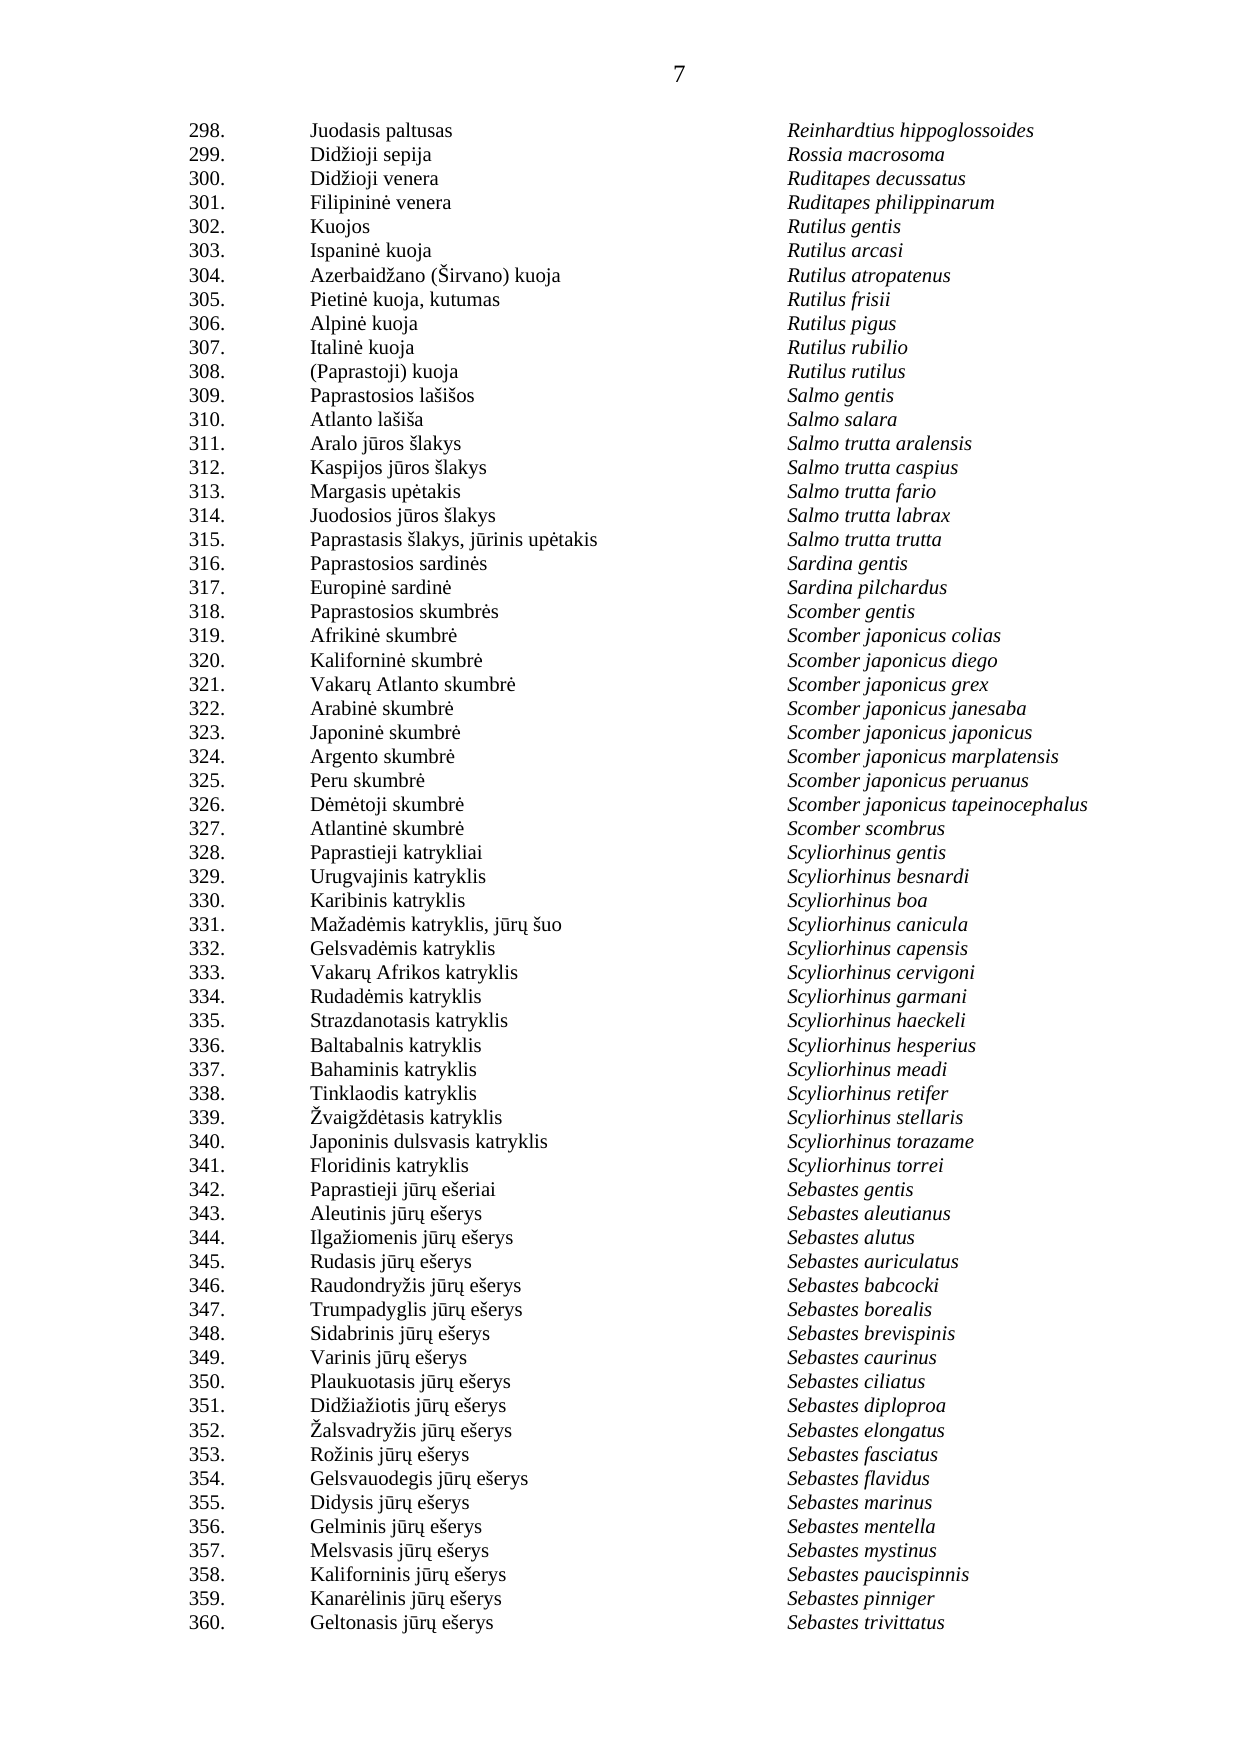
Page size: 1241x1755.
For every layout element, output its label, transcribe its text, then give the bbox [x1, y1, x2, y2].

table_cell Rutilus atropatenus [776, 263, 1181, 287]
table_cell Sebastes babcocki [776, 1273, 1181, 1297]
table_cell Scomber japonicus colias [776, 624, 1181, 647]
table_cell 359. [177, 1586, 298, 1610]
table_cell Tinklaodis katryklis [299, 1081, 776, 1105]
table_cell Salmo gentis [776, 383, 1181, 407]
table_cell 328. [177, 840, 298, 864]
table_cell Scomber japonicus tapeinocephalus [776, 792, 1181, 816]
table_cell Didžioji sepija [299, 142, 776, 166]
table_cell 358. [177, 1562, 298, 1586]
table_cell 351. [177, 1394, 298, 1417]
table_cell Aleutinis jūrų ešerys [299, 1201, 776, 1225]
table_cell Sebastes diploproa [776, 1394, 1181, 1417]
table_cell 305. [177, 287, 298, 311]
table_cell Scomber japonicus japonicus [776, 720, 1181, 744]
table_cell 316. [177, 551, 298, 575]
table_cell 331. [177, 912, 298, 936]
table_cell Filipininė venera [299, 190, 776, 214]
table_cell Rutilus arcasi [776, 239, 1181, 262]
table_cell Scyliorhinus torrei [776, 1153, 1181, 1177]
table_cell 306. [177, 311, 298, 335]
table_cell Paprastosios lašišos [299, 383, 776, 407]
table_cell Atlanto lašiša [299, 407, 776, 431]
table_cell 302. [177, 214, 298, 238]
table_cell Dėmėtoji skumbrė [299, 792, 776, 816]
table_cell Ruditapes decussatus [776, 166, 1181, 190]
table_cell Gelsvadėmis katryklis [299, 936, 776, 960]
table_cell Sebastes marinus [776, 1490, 1181, 1514]
table_cell Pietinė kuoja, kutumas [299, 287, 776, 311]
table_cell 357. [177, 1538, 298, 1562]
table_cell Sebastes elongatus [776, 1418, 1181, 1442]
table_cell 330. [177, 888, 298, 912]
table_cell 326. [177, 792, 298, 816]
table_cell Scyliorhinus capensis [776, 936, 1181, 960]
table_cell 314. [177, 503, 298, 527]
table_cell Scyliorhinus hesperius [776, 1033, 1181, 1057]
table_cell (Paprastoji) kuoja [299, 359, 776, 383]
table_cell Sebastes alutus [776, 1225, 1181, 1249]
table_cell Rossia macrosoma [776, 142, 1181, 166]
table_cell 340. [177, 1129, 298, 1153]
table_cell Scomber japonicus janesaba [776, 696, 1181, 720]
table_cell 355. [177, 1490, 298, 1514]
table_cell Floridinis katryklis [299, 1153, 776, 1177]
table_cell Sebastes pinniger [776, 1586, 1181, 1610]
table_cell 312. [177, 455, 298, 479]
table_cell Peru skumbrė [299, 768, 776, 792]
table_cell Scyliorhinus stellaris [776, 1105, 1181, 1129]
table_cell Rožinis jūrų ešerys [299, 1442, 776, 1466]
table_cell Sebastes auriculatus [776, 1249, 1181, 1273]
table_cell Vakarų Atlanto skumbrė [299, 672, 776, 696]
table_cell Japoninis dulsvasis katryklis [299, 1129, 776, 1153]
table_cell Sebastes aleutianus [776, 1201, 1181, 1225]
table_cell Žalsvadryžis jūrų ešerys [299, 1418, 776, 1442]
table_cell 301. [177, 190, 298, 214]
table_cell Raudondryžis jūrų ešerys [299, 1273, 776, 1297]
table_cell Scyliorhinus boa [776, 888, 1181, 912]
table_cell Varinis jūrų ešerys [299, 1345, 776, 1369]
table_cell Sardina gentis [776, 551, 1181, 575]
table_cell Salmo trutta labrax [776, 503, 1181, 527]
table_cell Scomber japonicus peruanus [776, 768, 1181, 792]
table_cell Atlantinė skumbrė [299, 816, 776, 840]
table_cell Rutilus frisii [776, 287, 1181, 311]
table_cell Reinhardtius hippoglossoides [776, 118, 1181, 142]
table_cell 338. [177, 1081, 298, 1105]
table_cell Sebastes brevispinis [776, 1321, 1181, 1345]
table_cell Paprastieji jūrų ešeriai [299, 1177, 776, 1201]
table_cell Scyliorhinus cervigoni [776, 960, 1181, 984]
table_cell Rutilus gentis [776, 214, 1181, 238]
table_cell Sidabrinis jūrų ešerys [299, 1321, 776, 1345]
table_cell 325. [177, 768, 298, 792]
table_cell Vakarų Afrikos katryklis [299, 960, 776, 984]
table_cell Salmo trutta fario [776, 479, 1181, 503]
table_cell Sebastes paucispinnis [776, 1562, 1181, 1586]
table_cell Mažadėmis katryklis, jūrų šuo [299, 912, 776, 936]
table_cell 347. [177, 1297, 298, 1321]
table_cell Sebastes mystinus [776, 1538, 1181, 1562]
table_cell 354. [177, 1466, 298, 1490]
table_cell 352. [177, 1418, 298, 1442]
table_cell Aralo jūros šlakys [299, 431, 776, 455]
table_cell 353. [177, 1442, 298, 1466]
table_cell 299. [177, 142, 298, 166]
table_cell Scomber scombrus [776, 816, 1181, 840]
table_cell Afrikinė skumbrė [299, 624, 776, 647]
table_cell 317. [177, 575, 298, 599]
table_cell Sebastes gentis [776, 1177, 1181, 1201]
table_cell Juodasis paltusas [299, 118, 776, 142]
table_cell Paprastosios skumbrės [299, 599, 776, 623]
table_cell 345. [177, 1249, 298, 1273]
table_cell Gelsvauodegis jūrų ešerys [299, 1466, 776, 1490]
table_cell 323. [177, 720, 298, 744]
table_cell Ilgažiomenis jūrų ešerys [299, 1225, 776, 1249]
table_cell Strazdanotasis katryklis [299, 1009, 776, 1032]
table_cell 313. [177, 479, 298, 503]
table_cell Scyliorhinus canicula [776, 912, 1181, 936]
table_cell 327. [177, 816, 298, 840]
table_cell Didžiažiotis jūrų ešerys [299, 1394, 776, 1417]
table_cell 315. [177, 527, 298, 551]
table_cell 334. [177, 984, 298, 1008]
table_cell Alpinė kuoja [299, 311, 776, 335]
table_cell 329. [177, 864, 298, 888]
table_cell 349. [177, 1345, 298, 1369]
table_cell Gelminis jūrų ešerys [299, 1514, 776, 1538]
table_cell 339. [177, 1105, 298, 1129]
table_cell 332. [177, 936, 298, 960]
table_cell 350. [177, 1369, 298, 1393]
table_cell Scomber japonicus diego [776, 648, 1181, 672]
table_cell Sebastes flavidus [776, 1466, 1181, 1490]
table_cell Sardina pilchardus [776, 575, 1181, 599]
table_cell 319. [177, 624, 298, 647]
table_cell Arabinė skumbrė [299, 696, 776, 720]
table_cell Sebastes trivittatus [776, 1610, 1181, 1634]
table_cell Žvaigždėtasis katryklis [299, 1105, 776, 1129]
table_cell Scyliorhinus haeckeli [776, 1009, 1181, 1032]
table_cell 348. [177, 1321, 298, 1345]
table_cell Salmo trutta trutta [776, 527, 1181, 551]
table_cell 337. [177, 1057, 298, 1081]
table_cell 304. [177, 263, 298, 287]
table_cell 300. [177, 166, 298, 190]
table_cell Argento skumbrė [299, 744, 776, 768]
table_cell Sebastes mentella [776, 1514, 1181, 1538]
table_cell Scyliorhinus gentis [776, 840, 1181, 864]
table_cell Plaukuotasis jūrų ešerys [299, 1369, 776, 1393]
table_cell Scomber japonicus grex [776, 672, 1181, 696]
table_cell Japoninė skumbrė [299, 720, 776, 744]
table_cell Ispaninė kuoja [299, 239, 776, 262]
table_cell 335. [177, 1009, 298, 1032]
table_cell Scomber gentis [776, 599, 1181, 623]
table_cell 333. [177, 960, 298, 984]
table_cell 344. [177, 1225, 298, 1249]
table_cell Salmo trutta caspius [776, 455, 1181, 479]
table_cell Didžioji venera [299, 166, 776, 190]
table_cell Margasis upėtakis [299, 479, 776, 503]
table_cell 324. [177, 744, 298, 768]
table_cell 308. [177, 359, 298, 383]
table_cell 346. [177, 1273, 298, 1297]
table_cell 356. [177, 1514, 298, 1538]
table_cell Bahaminis katryklis [299, 1057, 776, 1081]
table_cell 307. [177, 335, 298, 359]
table_cell Paprastosios sardinės [299, 551, 776, 575]
table_cell 318. [177, 599, 298, 623]
table_cell Kaspijos jūros šlakys [299, 455, 776, 479]
table_cell Sebastes caurinus [776, 1345, 1181, 1369]
table_cell 336. [177, 1033, 298, 1057]
table_cell Sebastes ciliatus [776, 1369, 1181, 1393]
table_cell Salmo salara [776, 407, 1181, 431]
table_cell 343. [177, 1201, 298, 1225]
table_cell Azerbaidžano (Širvano) kuoja [299, 263, 776, 287]
table_cell Juodosios jūros šlakys [299, 503, 776, 527]
table_cell Ruditapes philippinarum [776, 190, 1181, 214]
table_cell Scyliorhinus torazame [776, 1129, 1181, 1153]
table_cell Didysis jūrų ešerys [299, 1490, 776, 1514]
table_cell Scyliorhinus garmani [776, 984, 1181, 1008]
table_cell Melsvasis jūrų ešerys [299, 1538, 776, 1562]
table_cell Geltonasis jūrų ešerys [299, 1610, 776, 1634]
table_cell Karibinis katryklis [299, 888, 776, 912]
table_cell Kaliforninė skumbrė [299, 648, 776, 672]
table_cell 309. [177, 383, 298, 407]
table_cell 298. [177, 118, 298, 142]
table_cell Scyliorhinus meadi [776, 1057, 1181, 1081]
table_cell 321. [177, 672, 298, 696]
table_cell Kuojos [299, 214, 776, 238]
table_cell Paprastasis šlakys, jūrinis upėtakis [299, 527, 776, 551]
table_cell Urugvajinis katryklis [299, 864, 776, 888]
table_cell 303. [177, 239, 298, 262]
table_cell Baltabalnis katryklis [299, 1033, 776, 1057]
table_cell Rudadėmis katryklis [299, 984, 776, 1008]
table_cell Kaliforninis jūrų ešerys [299, 1562, 776, 1586]
table_cell Salmo trutta aralensis [776, 431, 1181, 455]
table_cell Scomber japonicus marplatensis [776, 744, 1181, 768]
table_cell Rutilus rutilus [776, 359, 1181, 383]
table_cell Scyliorhinus retifer [776, 1081, 1181, 1105]
table_cell Rutilus pigus [776, 311, 1181, 335]
table_cell 322. [177, 696, 298, 720]
table_cell 310. [177, 407, 298, 431]
table_cell Scyliorhinus besnardi [776, 864, 1181, 888]
table_cell Europinė sardinė [299, 575, 776, 599]
table_cell Trumpadyglis jūrų ešerys [299, 1297, 776, 1321]
table_cell Rudasis jūrų ešerys [299, 1249, 776, 1273]
table_cell Paprastieji katrykliai [299, 840, 776, 864]
table_cell 320. [177, 648, 298, 672]
table_cell Sebastes fasciatus [776, 1442, 1181, 1466]
table_cell 341. [177, 1153, 298, 1177]
table_cell Sebastes borealis [776, 1297, 1181, 1321]
table_cell Kanarėlinis jūrų ešerys [299, 1586, 776, 1610]
table_cell 342. [177, 1177, 298, 1201]
table_cell 360. [177, 1610, 298, 1634]
table_cell 311. [177, 431, 298, 455]
table_cell Rutilus rubilio [776, 335, 1181, 359]
table_cell Italinė kuoja [299, 335, 776, 359]
